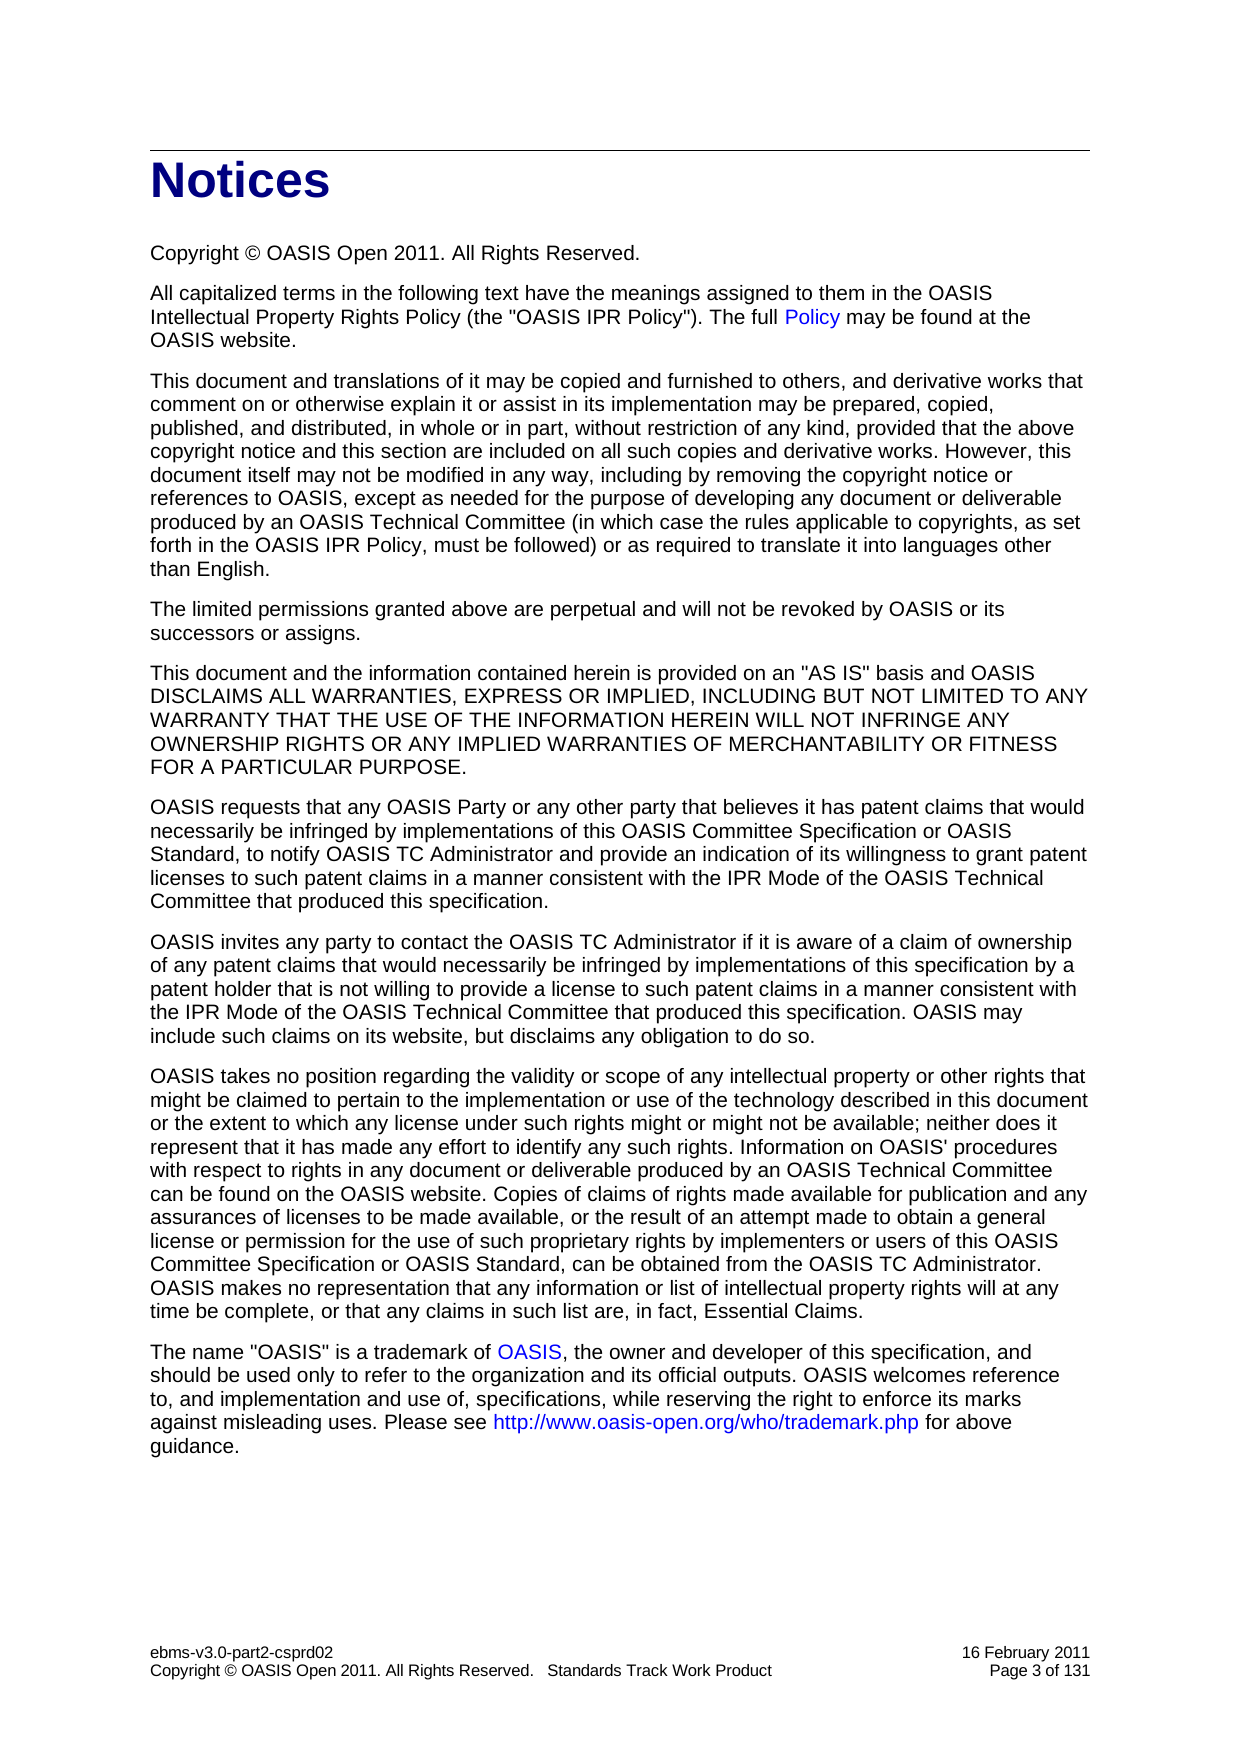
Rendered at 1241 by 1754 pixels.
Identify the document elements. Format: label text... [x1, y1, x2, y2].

text This document and the information contained herein is provided on an "AS IS" basis and OASIS DISCLAIMS ALL WARRANTIES, EXPRESS OR IMPLIED, INCLUDING BUT NOT LIMITED TO ANY WARRANTY THAT THE USE OF THE INFORMATION HEREIN WILL NOT INFRINGE ANY OWNERSHIP RIGHTS OR ANY IMPLIED WARRANTIES OF MERCHANTABILITY OR FITNESS FOR A PARTICULAR PURPOSE. [150, 661, 1090, 779]
text All capitalized terms in the following text have the meanings assigned to them in the OASIS Intellectual Property Rights Policy (the "OASIS IPR Policy"). The full Policy may be found at the OASIS website. [150, 282, 1090, 352]
text The name "OASIS" is a trademark of OASIS, the owner and developer of this specification, and should be used only to refer to the organization and its official outputs. OASIS welcomes reference to, and implementation and use of, specifications, while reserving the right to enforce its marks against misleading uses. Please see http://www.oasis-open.org/who/trademark.php for above guidance. [150, 1340, 1090, 1458]
text The limited permissions granted above are perpetual and will not be revoked by OASIS or its successors or assigns. [150, 598, 1090, 645]
text OASIS requests that any OASIS Party or any other party that believes it has patent claims that would necessarily be infringed by implementations of this OASIS Committee Specification or OASIS Standard, to notify OASIS TC Administrator and provide an indication of its willingness to grant patent licenses to such patent claims in a manner consistent with the IPR Mode of the OASIS Technical Committee that produced this specification. [150, 796, 1090, 913]
text OASIS takes no position regarding the validity or scope of any intellectual property or other rights that might be claimed to pertain to the implementation or use of the technology described in this document or the extent to which any license under such rights might or might not be available; neither does it represent that it has made any effort to identify any such rights. Information on OASIS' procedures with respect to rights in any document or deliverable produced by an OASIS Technical Committee can be found on the OASIS website. Copies of claims of rights made available for publication and any assurances of licenses to be made available, or the result of an attempt made to obtain a general license or permission for the use of such proprietary rights by implementers or users of this OASIS Committee Specification or OASIS Standard, can be obtained from the OASIS TC Administrator. OASIS makes no representation that any information or list of intellectual property rights will at any time be complete, or that any claims in such list are, in fact, Essential Claims. [150, 1064, 1090, 1323]
text This document and translations of it may be copied and furnished to others, and derivative works that comment on or otherwise explain it or assist in its implementation may be prepared, copied, published, and distributed, in whole or in part, without restriction of any kind, provided that the above copyright notice and this section are included on all such copies and derivative works. However, this document itself may not be modified in any way, including by removing the copyright notice or references to OASIS, except as needed for the purpose of developing any document or deliverable produced by an OASIS Technical Committee (in which case the rules applicable to copyrights, as set forth in the OASIS IPR Policy, must be followed) or as required to translate it into languages other than English. [150, 369, 1090, 581]
text OASIS invites any party to contact the OASIS TC Administrator if it is aware of a claim of ownership of any patent claims that would necessarily be infringed by implementations of this specification by a patent holder that is not willing to provide a license to such patent claims in a manner consistent with the IPR Mode of the OASIS Technical Committee that produced this specification. OASIS may include such claims on its website, but disclaims any obligation to do so. [150, 930, 1090, 1048]
text Copyright © OASIS Open 2011. All Rights Reserved. [150, 242, 1090, 265]
title Notices [150, 151, 1090, 208]
